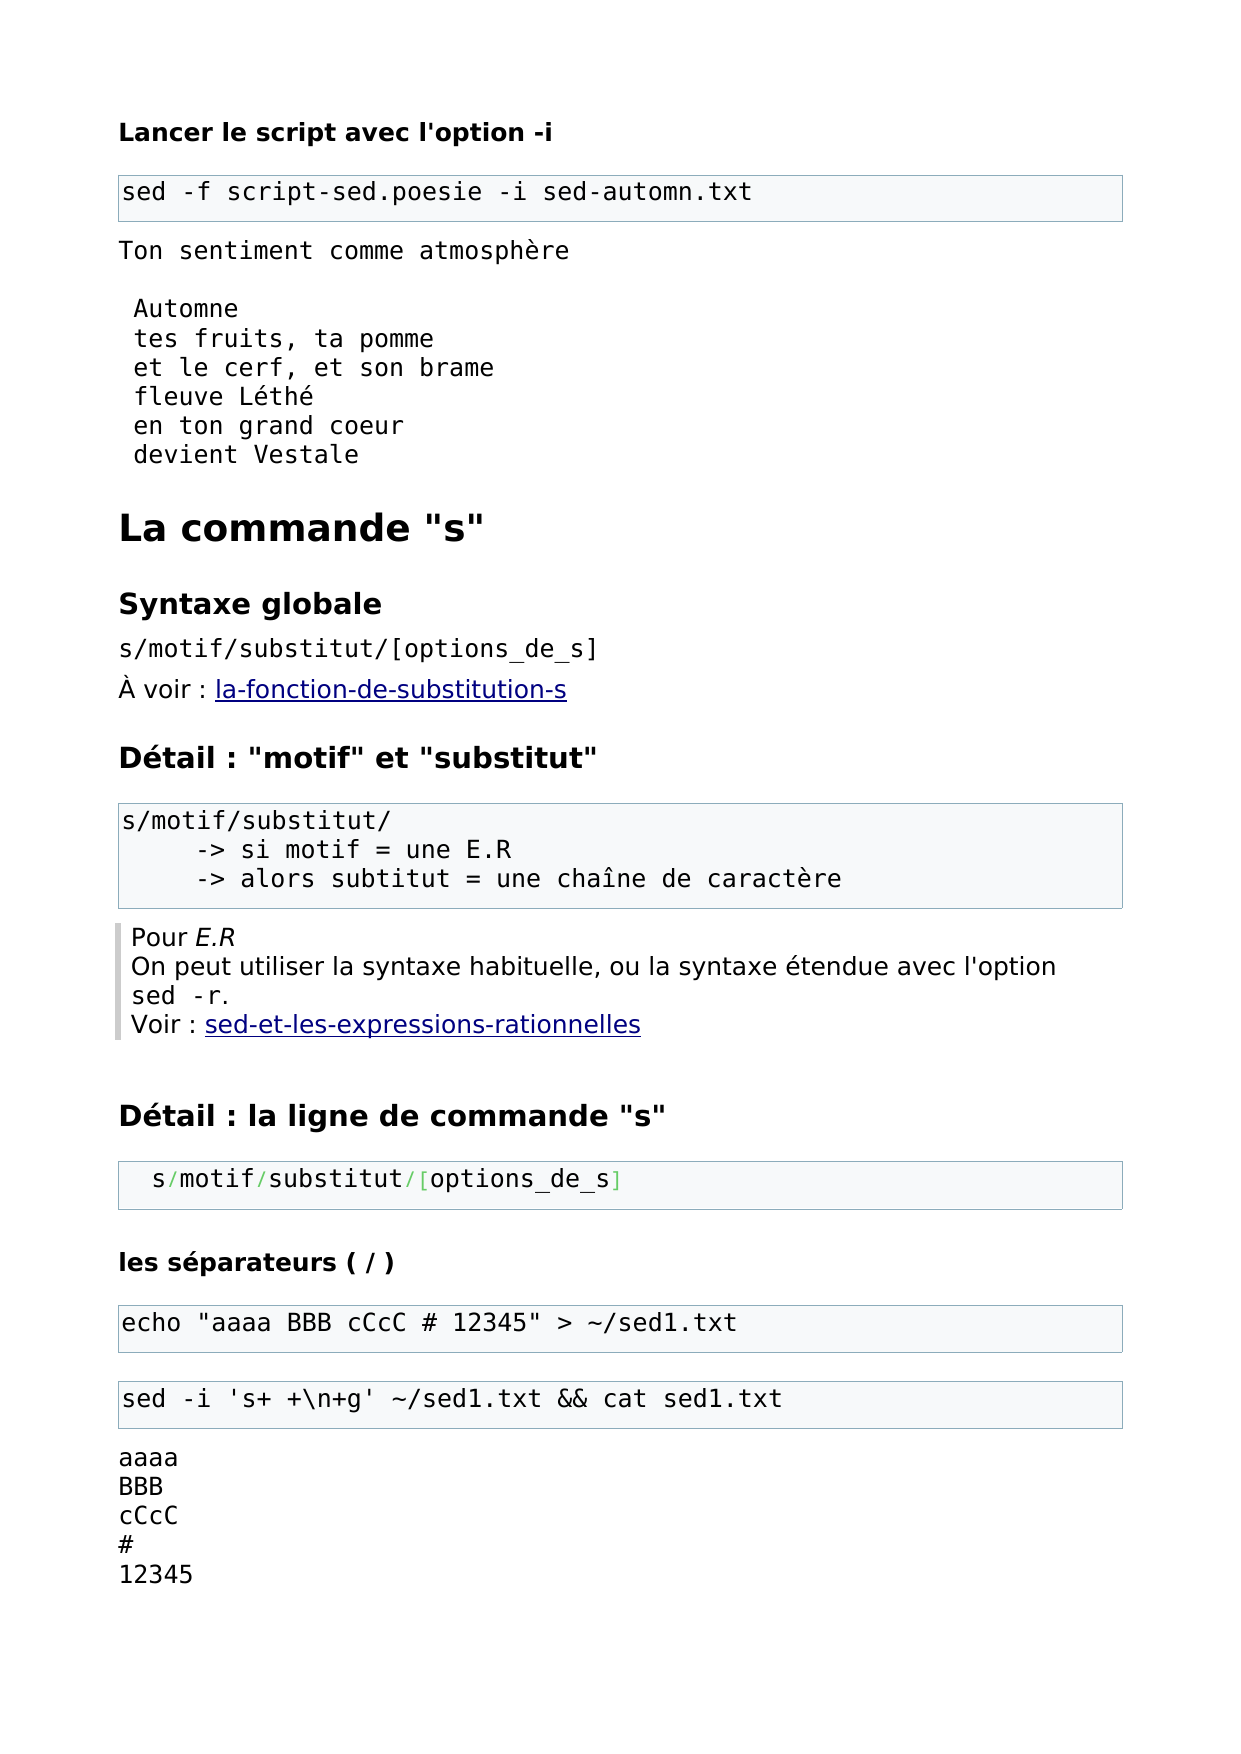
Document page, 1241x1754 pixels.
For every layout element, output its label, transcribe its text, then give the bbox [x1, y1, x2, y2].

table_header sed -f script-sed.poesie -i sed-automn.txt [119, 176, 1122, 221]
text Ton sentiment comme atmosphère Automne tes fruits, ta pomme et le cerf, et son brame fleuve Léthé en ton grand coeur devient Vestale [118, 236, 1122, 470]
table_header echo "aaaa BBB cCcC # 12345" > ~/sed1.txt [119, 1306, 1122, 1352]
table_header sed -i 's+ +\n+g' ~/sed1.txt && cat sed1.txt [119, 1382, 1122, 1428]
text s/motif/substitut/[options_de_s] [118, 634, 1122, 663]
subtitle Lancer le script avec l'option -i [118, 118, 1122, 147]
subtitle Détail : "motif" et "substitut" [118, 742, 1122, 776]
table_header s/motif/substitut/[options_de_s] [119, 1162, 1122, 1208]
text aaaa BBB cCcC # 12345 [118, 1443, 1122, 1589]
subtitle La commande "s" [118, 506, 1122, 550]
table_header Pour E.R On peut utiliser la syntaxe habituelle, ou la syntaxe étendue avec l'option sed -r. Voir : sed-et-les-expressions-rationnelles [121, 923, 1122, 1040]
table_header s/motif/substitut/ -> si motif = une E.R -> alors subtitut = une chaîne de caractère [119, 804, 1122, 908]
subtitle Syntaxe globale [118, 588, 1122, 622]
subtitle les séparateurs ( / ) [118, 1248, 1122, 1277]
text À voir : la-fonction-de-substitution-s [118, 675, 1122, 704]
subtitle Détail : la ligne de commande "s" [118, 1100, 1122, 1134]
